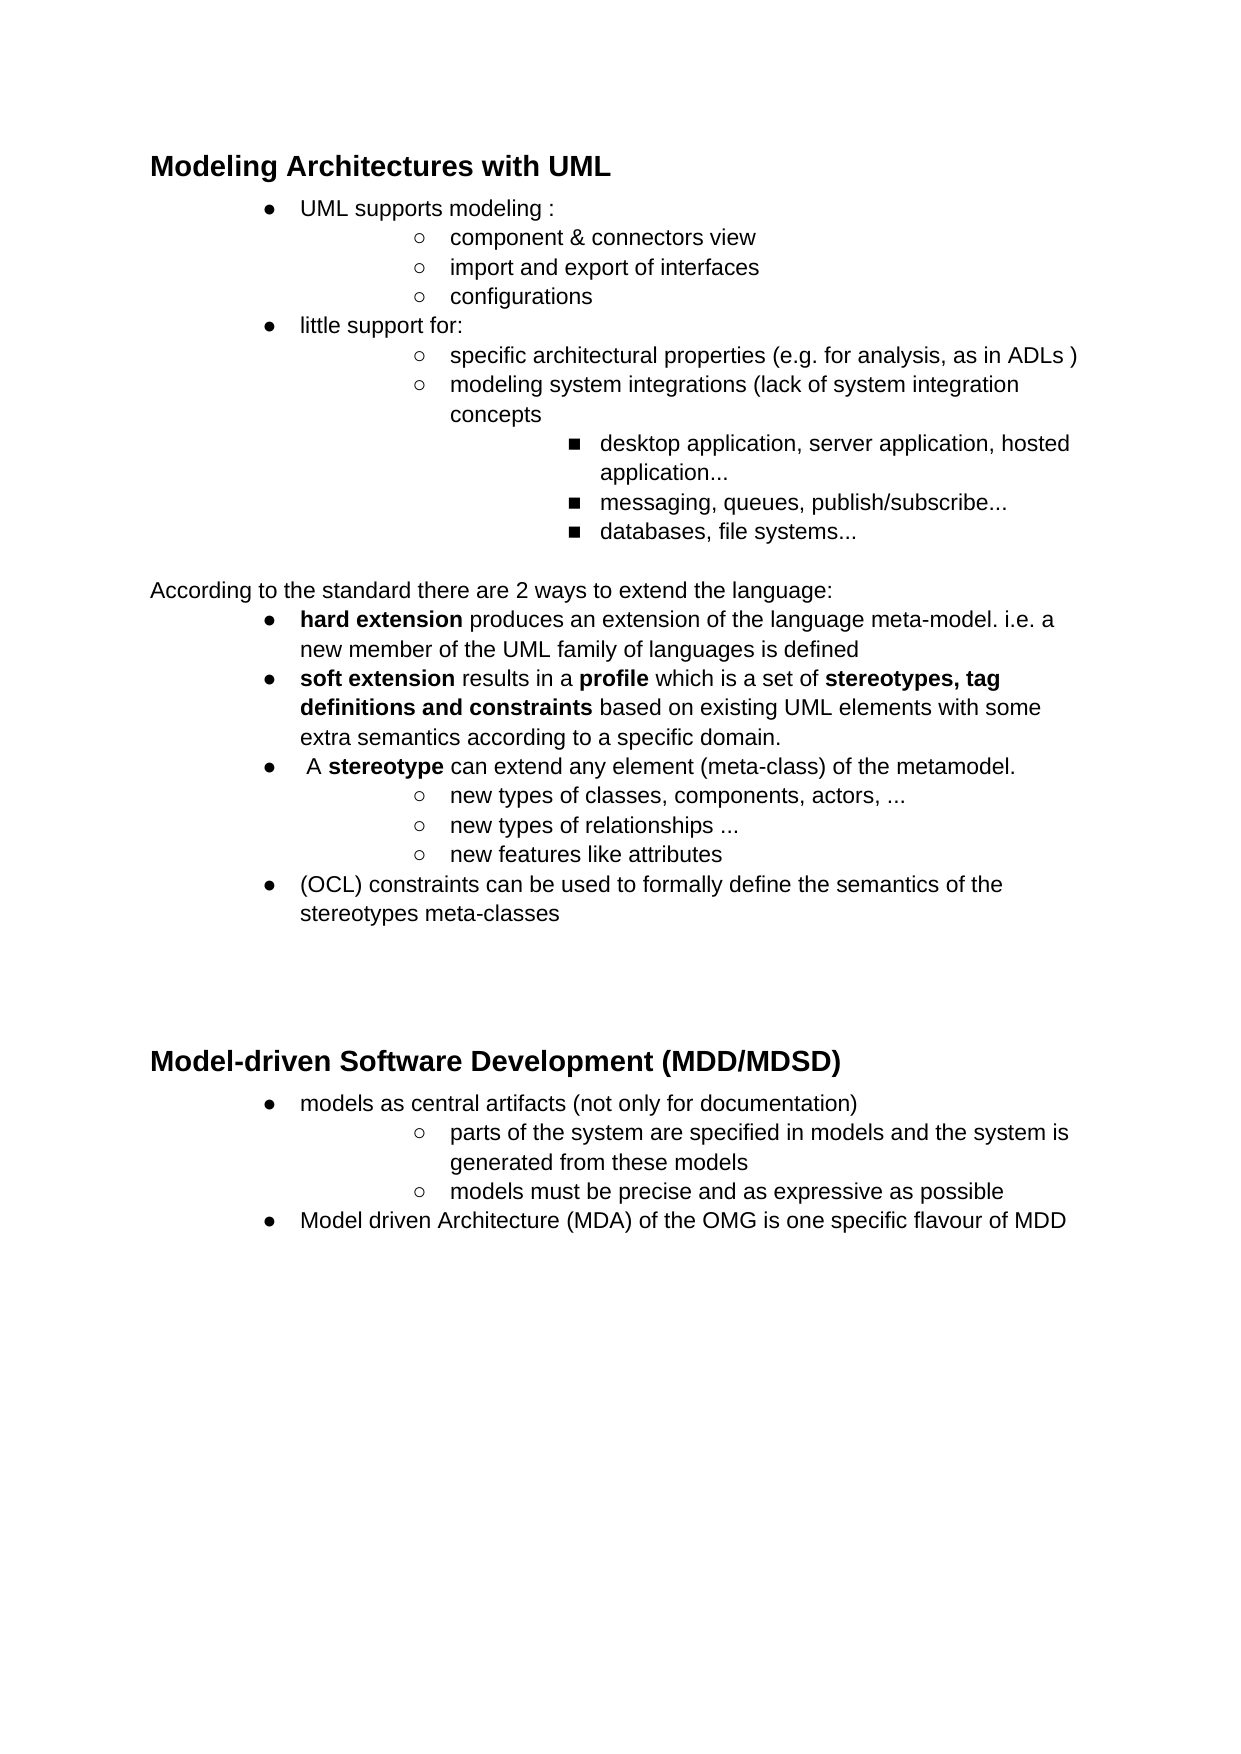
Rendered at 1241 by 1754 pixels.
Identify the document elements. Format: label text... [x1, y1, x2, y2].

list modeling system integrations (lack of system integration concepts [412, 372, 1090, 427]
list specific architectural properties (e.g. for analysis, as in ADLs ) [412, 343, 1090, 368]
list UML supports modeling : [262, 196, 1090, 221]
list new types of classes, components, actors, ... [412, 783, 1090, 809]
list A stereotype can extend any element (meta-class) of the metamodel. [262, 754, 1090, 779]
list little support for: [262, 313, 1090, 339]
list models as central artifacts (not only for documentation) [262, 1091, 1090, 1116]
list Model driven Architecture (MDA) of the OMG is one specific flavour of MDD [262, 1208, 1090, 1234]
list import and export of interfaces [412, 254, 1090, 280]
list models must be precise and as expressive as possible [412, 1179, 1090, 1204]
list parts of the system are specified in models and the system is generated from these models [412, 1120, 1090, 1175]
text According to the standard there are 2 ways to extend the language: [150, 578, 1090, 603]
list desktop application, server application, hosted application... [375, 431, 1090, 486]
list soft extension results in a profile which is a set of stereotypes, tag definitions and constraints based on existing UML elements with some extra semantics according to a specific domain. [262, 666, 1090, 750]
list (OCL) constraints can be used to formally define the semantics of the stereotypes meta-classes [262, 871, 1090, 926]
list databases, file systems... [375, 519, 1090, 544]
list configurations [412, 284, 1090, 309]
list new features like attributes [412, 842, 1090, 868]
list new types of relationships ... [412, 813, 1090, 838]
list component & connectors view [412, 225, 1090, 251]
subtitle Modeling Architectures with UML [150, 150, 1090, 183]
subtitle Model-driven Software Development (MDD/MDSD) [150, 1045, 1090, 1077]
list messaging, queues, publish/subscribe... [375, 489, 1090, 515]
list hard extension produces an extension of the language meta-model. i.e. a new member of the UML family of languages is defined [262, 607, 1090, 662]
